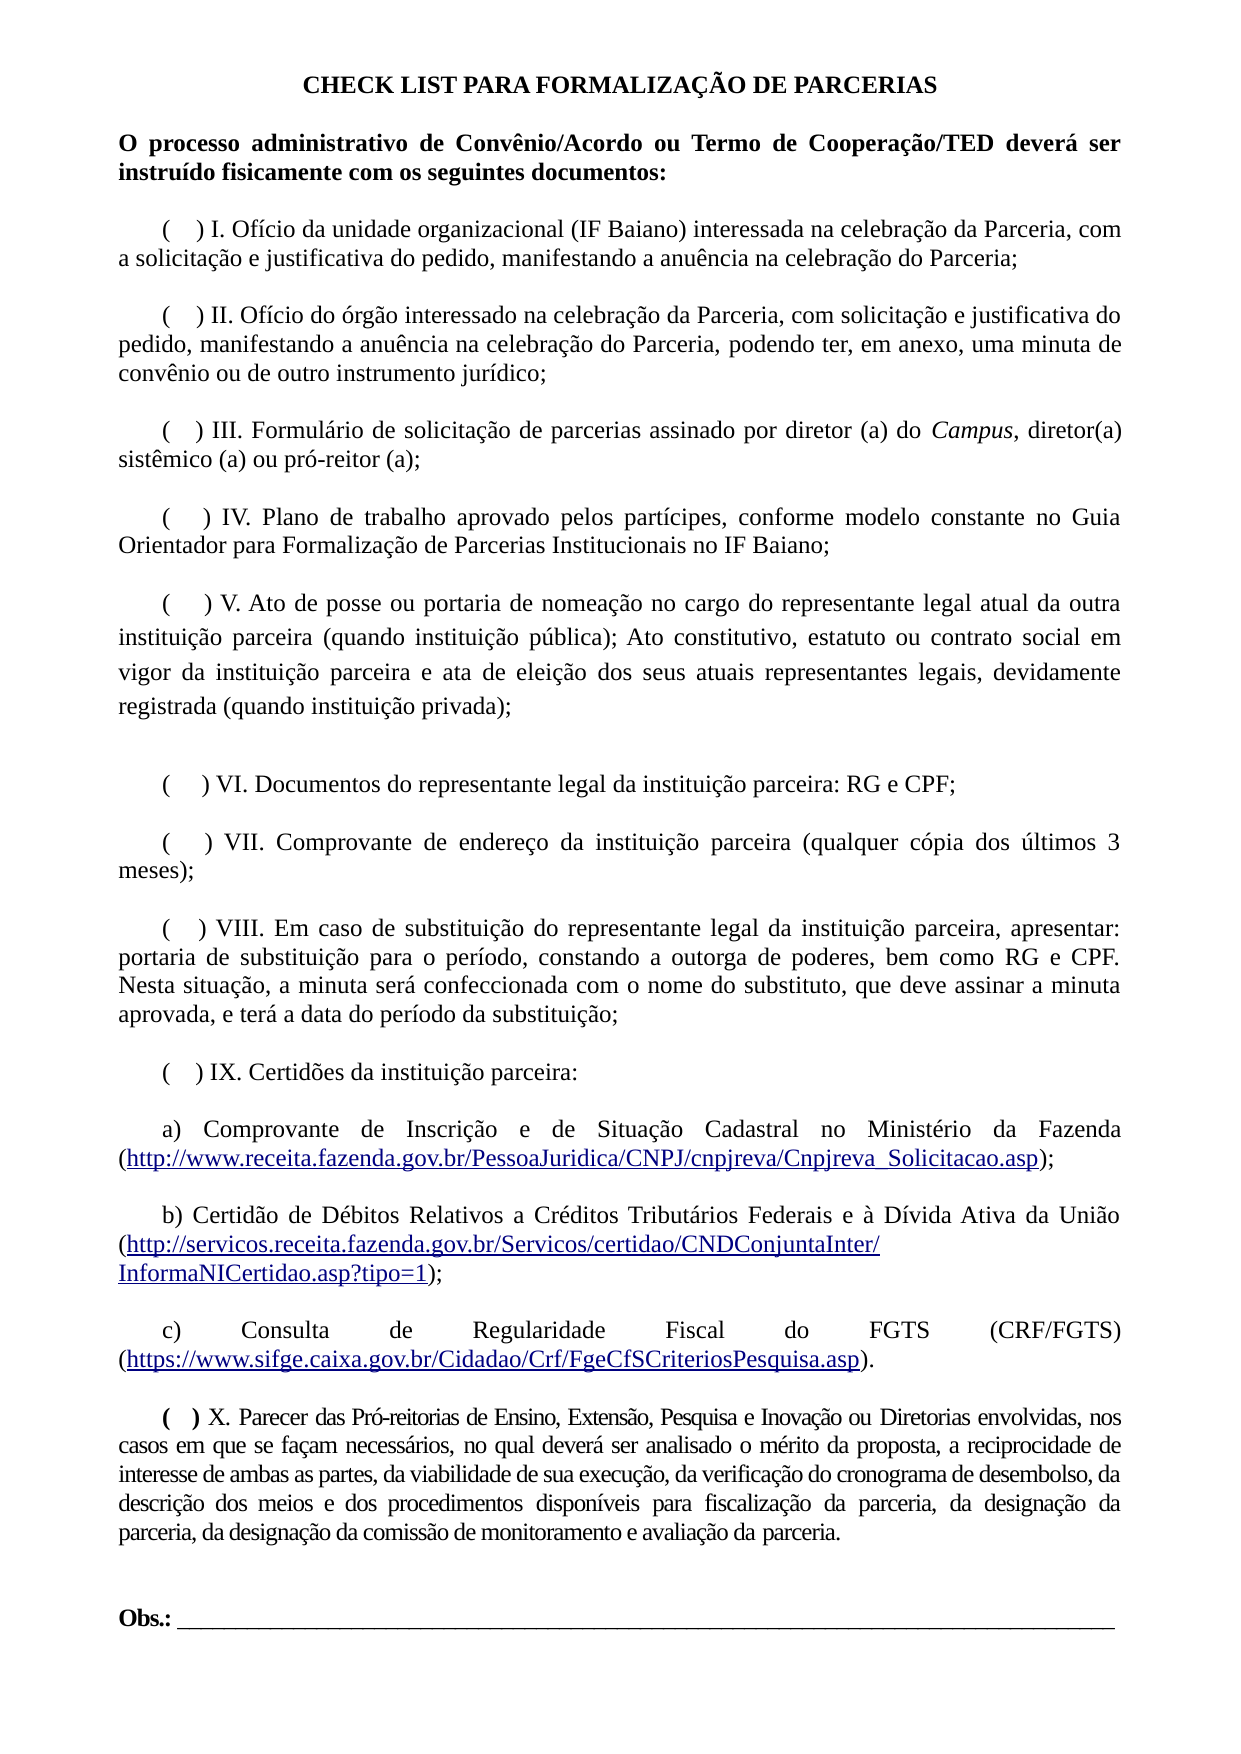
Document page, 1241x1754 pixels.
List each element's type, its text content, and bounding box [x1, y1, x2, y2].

text ( ) V. Ato de posse ou portaria de nomeação no cargo do representante legal atual da outra instituição parceira (quando instituição pública); Ato constitutivo, estatuto ou contrato social em vigor da instituição parceira e ata de eleição dos seus atuais representantes legais, devidamente registrada (quando instituição privada); [118, 588, 1122, 720]
text ( ) II. Ofício do órgão interessado na celebração da Parceria, com solicitação e justificativa do pedido, manifestando a anuência na celebração do Parceria, podendo ter, em anexo, uma minuta de convênio ou de outro instrumento jurídico; [118, 300, 1122, 387]
text ( ) VII. Comprovante de endereço da instituição parceira (qualquer cópia dos últimos 3 meses); [118, 827, 1122, 884]
text CHECK LIST PARA FORMALIZAÇÃO DE PARCERIAS [118, 70, 1122, 99]
text c) Consulta de Regularidade Fiscal do FGTS (CRF/FGTS) (https://www.sifge.caixa.gov.br/Cidadao/Crf/FgeCfSCriteriosPesquisa.asp). [118, 1315, 1122, 1373]
text O processo administrativo de Convênio/Acordo ou Termo de Cooperação/TED deverá ser instruído fisicamente com os seguintes documentos: [118, 128, 1122, 185]
text a) Comprovante de Inscrição e de Situação Cadastral no Ministério da Fazenda (http://www.receita.fazenda.gov.br/PessoaJuridica/CNPJ/cnpjreva/Cnpjreva_Solicitacao.asp); [118, 1114, 1122, 1172]
text b) Certidão de Débitos Relativos a Créditos Tributários Federais e à Dívida Ativa da União (http://servicos.receita.fazenda.gov.br/Servicos/certidao/CNDConjuntaInter/InformaNICertidao.asp?tipo=1); [118, 1200, 1122, 1287]
text Obs.: _________________________________________________________________________________ [118, 1603, 1122, 1632]
text ( ) VIII. Em caso de substituição do representante legal da instituição parceira, apresentar: portaria de substituição para o período, constando a outorga de poderes, bem como RG e CPF. Nesta situação, a minuta será confeccionada com o nome do substituto, que deve assinar a minuta aprovada, e terá a data do período da substituição; [118, 913, 1122, 1028]
text ( ) IX. Certidões da instituição parceira: [118, 1057, 1122, 1085]
text ( ) III. Formulário de solicitação de parcerias assinado por diretor (a) do Campus, diretor(a) sistêmico (a) ou pró-reitor (a); [118, 415, 1122, 473]
text ( ) I. Ofício da unidade organizacional (IF Baiano) interessada na celebração da Parceria, com a solicitação e justificativa do pedido, manifestando a anuência na celebração do Parceria; [118, 214, 1122, 272]
text ( ) IV. Plano de trabalho aprovado pelos partícipes, conforme modelo constante no Guia Orientador para Formalização de Parcerias Institucionais no IF Baiano; [118, 502, 1122, 559]
text ( ) X. Parecer das Pró-reitorias de Ensino, Extensão, Pesquisa e Inovação ou Diretorias envolvidas, nos casos em que se façam necessários, no qual deverá ser analisado o mérito da proposta, a reciprocidade de interesse de ambas as partes, da viabilidade de sua execução, da verificação do cronograma de desembolso, da descrição dos meios e dos procedimentos disponíveis para fiscalização da parceria, da designação da parceria, da designação da comissão de monitoramento e avaliação da parceria. [118, 1402, 1122, 1545]
text ( ) VI. Documentos do representante legal da instituição parceira: RG e CPF; [118, 769, 1122, 798]
